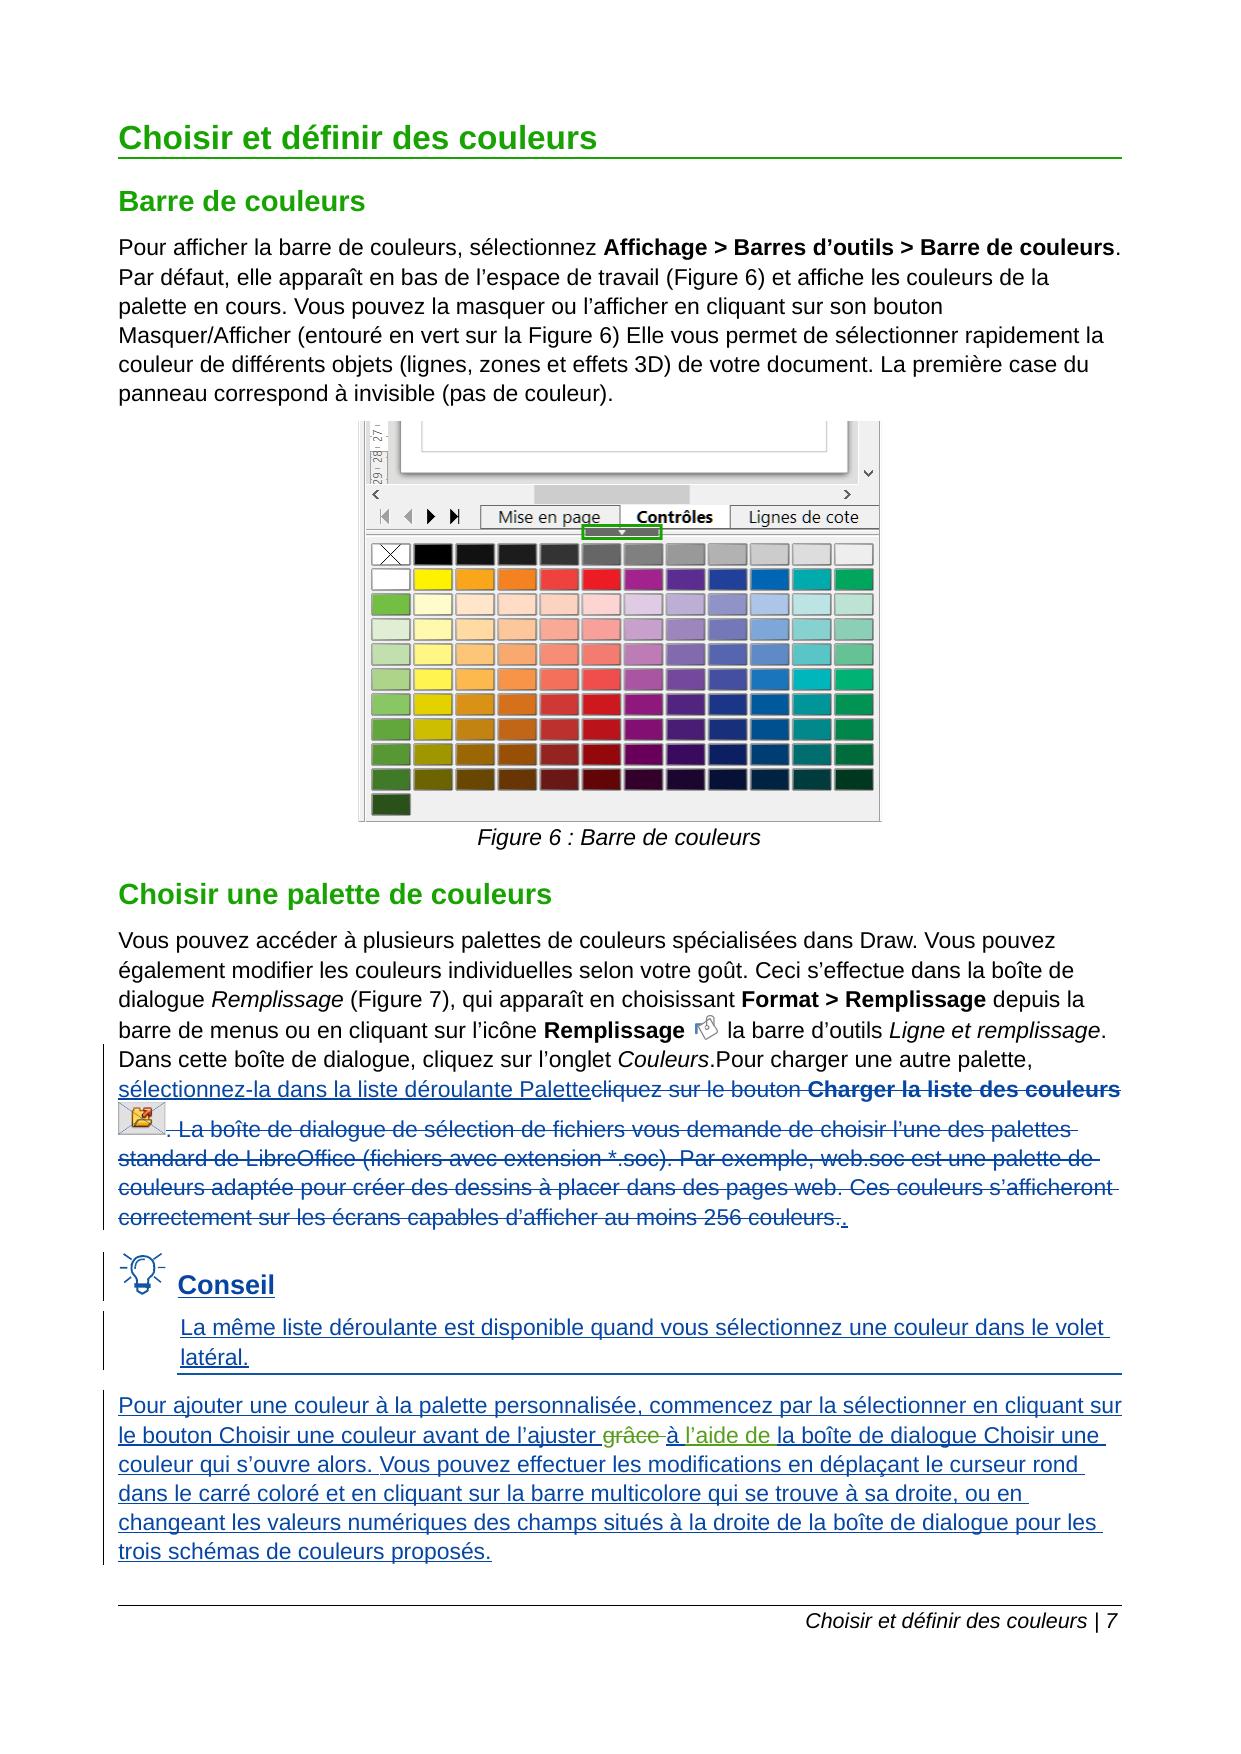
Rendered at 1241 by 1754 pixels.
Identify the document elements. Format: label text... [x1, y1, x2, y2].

text La même liste déroulante est disponible quand vous sélectionnez une couleur dans le volet latéral. [177, 1308, 1122, 1373]
text Pour afficher la barre de couleurs, sélectionnez Affichage > Barres d’outils > Barre de couleurs. Par défaut, elle apparaît en bas de l’espace de travail (Figure 6) et affiche les couleurs de la palette en cours. Vous pouvez la masquer ou l’afficher en cliquant sur son bouton Masquer/Afficher (entouré en vert sur la Figure 6) Elle vous permet de sélectionner rapidement la couleur de différents objets (lignes, zones et effets 3D) de votre document. La première case du panneau correspond à invisible (pas de couleur). [118, 232, 1122, 407]
picture [691, 1012, 721, 1042]
list Conseil [118, 1252, 1122, 1301]
picture [120, 1102, 163, 1117]
picture [119, 1119, 164, 1135]
picture [358, 421, 882, 822]
text Figure 6 : Barre de couleurs [118, 822, 1122, 852]
text Pour ajouter une couleur à la palette personnalisée, commencez par la sélectionner en cliquant sur [118, 1390, 1122, 1415]
picture [144, 1103, 166, 1134]
subtitle Choisir et définir des couleurs [118, 118, 1122, 157]
subtitle Barre de couleurs [118, 188, 1122, 217]
text le bouton Choisir une couleur avant de l’ajuster à l’aide de la boîte de dialogue Choisir une couleur qui s’ouvre alors. Vous pouvez effectuer les modifications en déplaçant le curseur rond dans le carré coloré et en cliquant sur la barre multicolore qui se trouve à sa droite, ou en changeant les valeurs numériques des champs situés à la droite de la boîte de dialogue pour les trois schémas de couleurs proposés. [118, 1416, 1122, 1565]
subtitle Choisir une palette de couleurs [118, 881, 1122, 910]
text Vous pouvez accéder à plusieurs palettes de couleurs spécialisées dans Draw. Vous pouvez également modifier les couleurs individuelles selon votre goût. Ceci s’effectue dans la boîte de dialogue Remplissage (Figure 7), qui apparaît en choisissant Format > Remplissage depuis la barre de menus ou en cliquant sur l’icône Remplissage la barre d’outils Ligne et remplissage. Dans cette boîte de dialogue, cliquez sur l’onglet Couleurs.Pour charger une autre palette, sélectionnez-la dans la liste déroulante Palette. [118, 925, 1122, 1230]
picture [118, 1103, 140, 1133]
